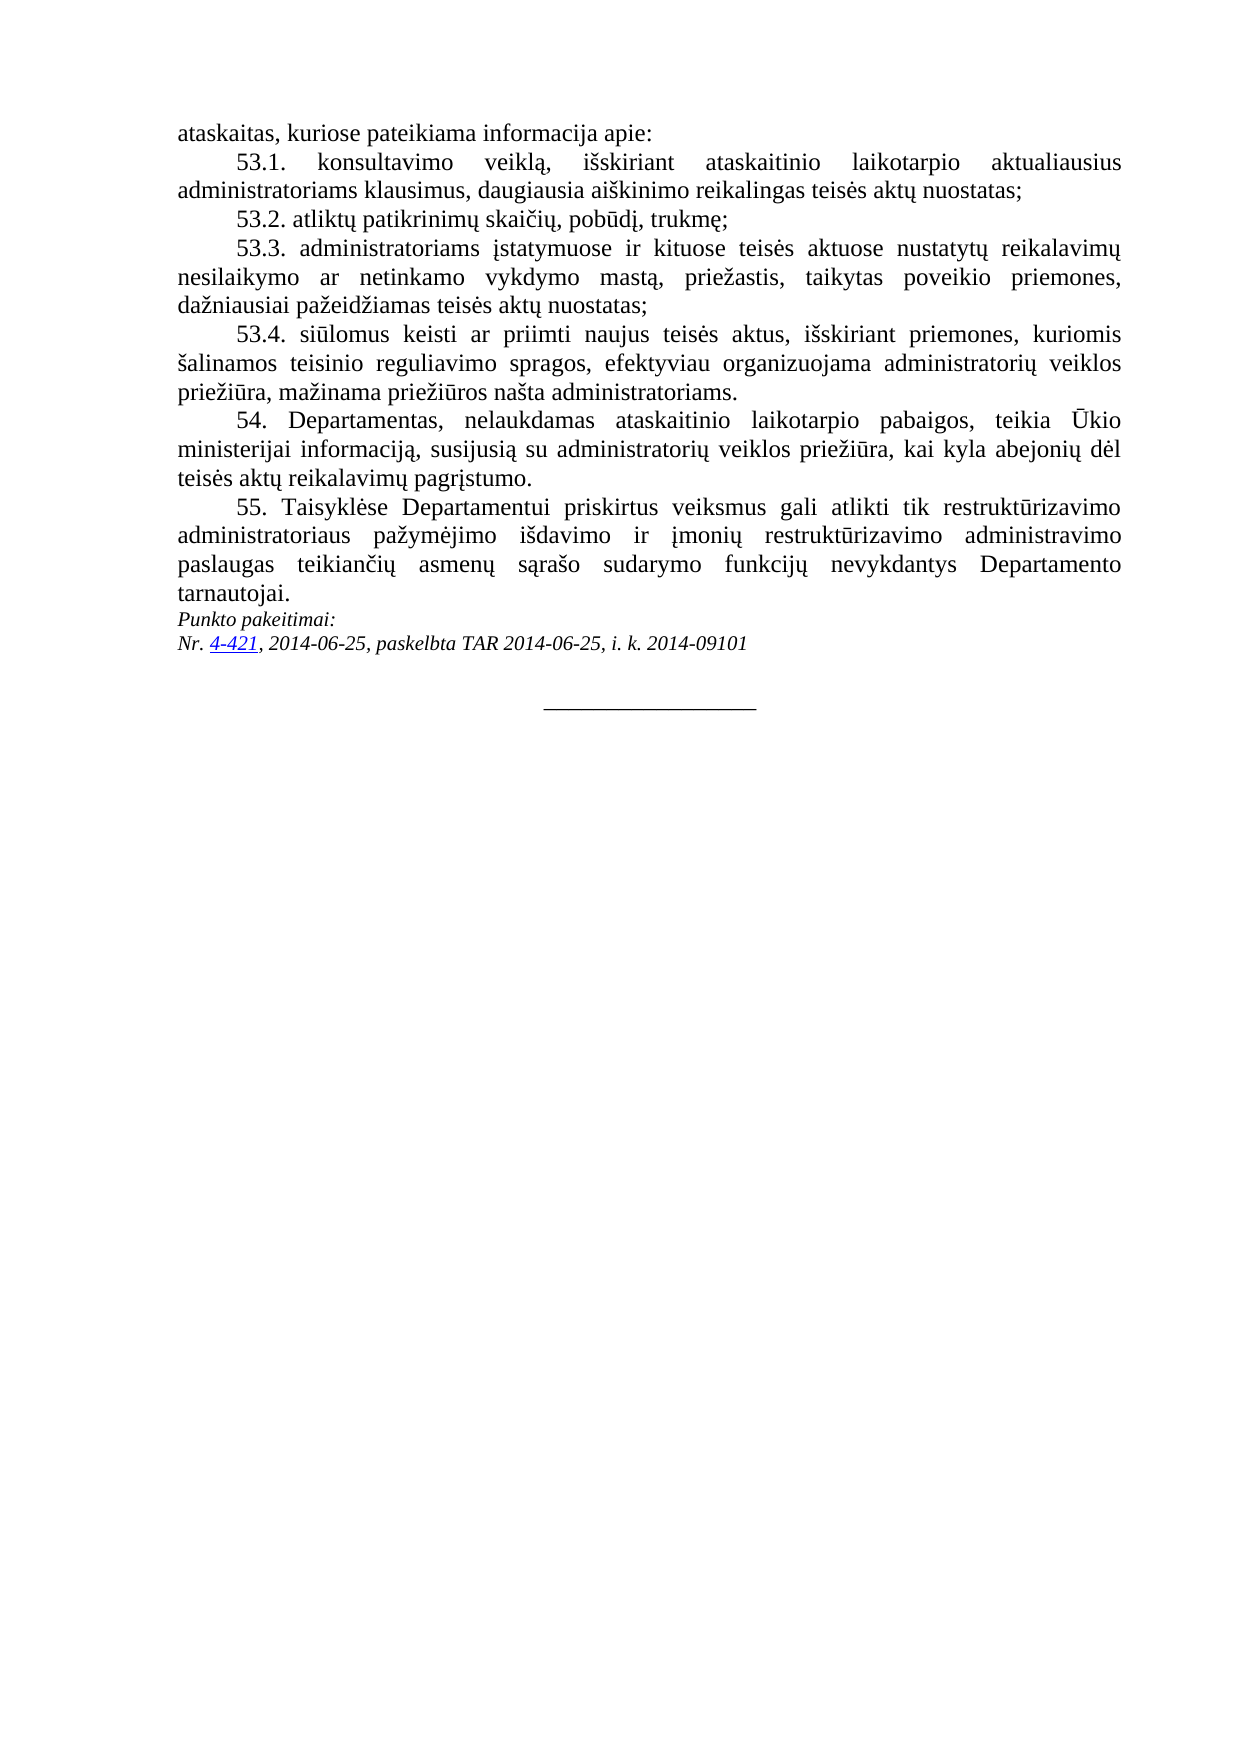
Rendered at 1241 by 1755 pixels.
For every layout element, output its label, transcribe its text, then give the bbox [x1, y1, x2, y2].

text ataskaitas, kuriose pateikiama informacija apie: [177, 118, 1122, 147]
text Punkto pakeitimai: [177, 607, 1122, 631]
text 54. Departamentas, nelaukdamas ataskaitinio laikotarpio pabaigos, teikia Ūkio ministerijai informaciją, susijusią su administratorių veiklos priežiūra, kai kyla abejonių dėl teisės aktų reikalavimų pagrįstumo. [177, 406, 1122, 492]
text 53.4. siūlomus keisti ar priimti naujus teisės aktus, išskiriant priemones, kuriomis šalinamos teisinio reguliavimo spragos, efektyviau organizuojama administratorių veiklos priežiūra, mažinama priežiūros našta administratoriams. [177, 319, 1122, 406]
text _________________ [177, 684, 1122, 712]
text 55. Taisyklėse Departamentui priskirtus veiksmus gali atlikti tik restruktūrizavimo administratoriaus pažymėjimo išdavimo ir įmonių restruktūrizavimo administravimo paslaugas teikiančių asmenų sąrašo sudarymo funkcijų nevykdantys Departamento tarnautojai. [177, 492, 1122, 607]
text 53.2. atliktų patikrinimų skaičių, pobūdį, trukmę; [177, 204, 1122, 233]
text 53.1. konsultavimo veiklą, išskiriant ataskaitinio laikotarpio aktualiausius administratoriams klausimus, daugiausia aiškinimo reikalingas teisės aktų nuostatas; [177, 147, 1122, 204]
text 53.3. administratoriams įstatymuose ir kituose teisės aktuose nustatytų reikalavimų nesilaikymo ar netinkamo vykdymo mastą, priežastis, taikytas poveikio priemones, dažniausiai pažeidžiamas teisės aktų nuostatas; [177, 233, 1122, 319]
text Nr. 4-421, 2014-06-25, paskelbta TAR 2014-06-25, i. k. 2014-09101 [177, 631, 1122, 655]
